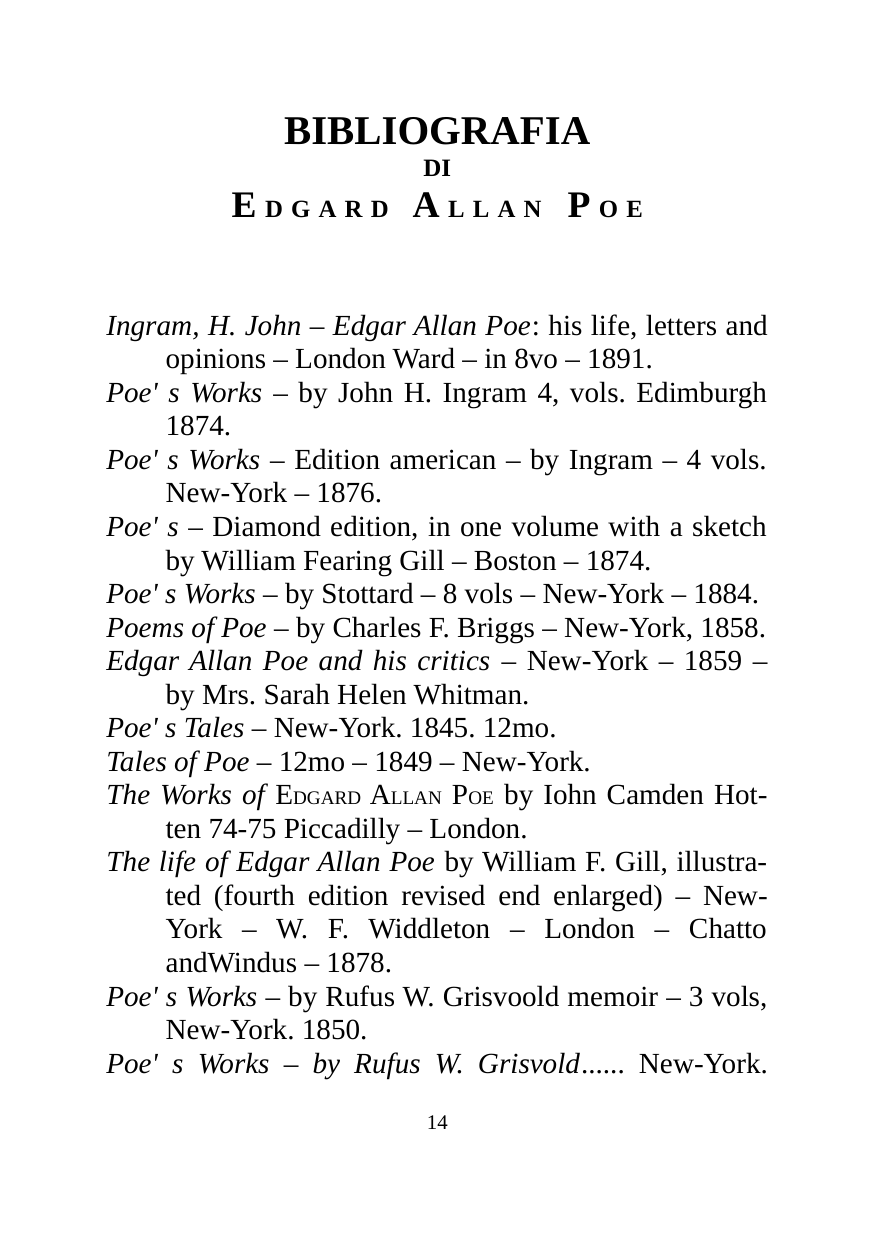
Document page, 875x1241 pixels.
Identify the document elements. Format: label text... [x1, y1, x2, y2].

text Poe' s Tales – New-York. 1845. 12mo. [106, 710, 768, 744]
text Ingram, H. John – Edgar Allan Poe: his life, letters and opinions – London Ward – in 8vo – 1891. [106, 308, 768, 375]
text Poe' s Works – by Rufus W. Grisvoold memoir – 3 vols, New-York. 1850. [106, 979, 768, 1046]
text Poems of Poe – by Charles F. Briggs – New-York, 1858. [106, 610, 768, 643]
text Tales of Poe – 12mo – 1849 – New-York. [106, 744, 768, 777]
text Poe' s Works – by John H. Ingram 4, vols. Edimburgh 1874. [106, 375, 768, 442]
text Poe' s Works – by Rufus W. Grisvold...... New-York. [106, 1046, 768, 1079]
text The Works of Edgard Allan Poe by Iohn Camden Hot-ten 74-75 Piccadilly – London. [106, 777, 768, 844]
text Poe' s Works – by Stottard – 8 vols – New-York – 1884. [106, 576, 768, 610]
text The life of Edgar Allan Poe by William F. Gill, illustra-ted (fourth edition revised end enlarged) – New-York – W. F. Widdleton – London – Chatto andWindus – 1878. [106, 844, 768, 979]
text Edgar Allan Poe and his critics – New-York – 1859 – by Mrs. Sarah Helen Whitman. [106, 643, 768, 710]
text Poe' s Works – Edition american – by Ingram – 4 vols. New-York – 1876. [106, 442, 768, 509]
text Poe' s – Diamond edition, in one volume with a sketch by William Fearing Gill – Boston – 1874. [106, 509, 768, 576]
subtitle BIBLIOGRAFIA DI Edgard Allan Poe [106, 106, 768, 225]
